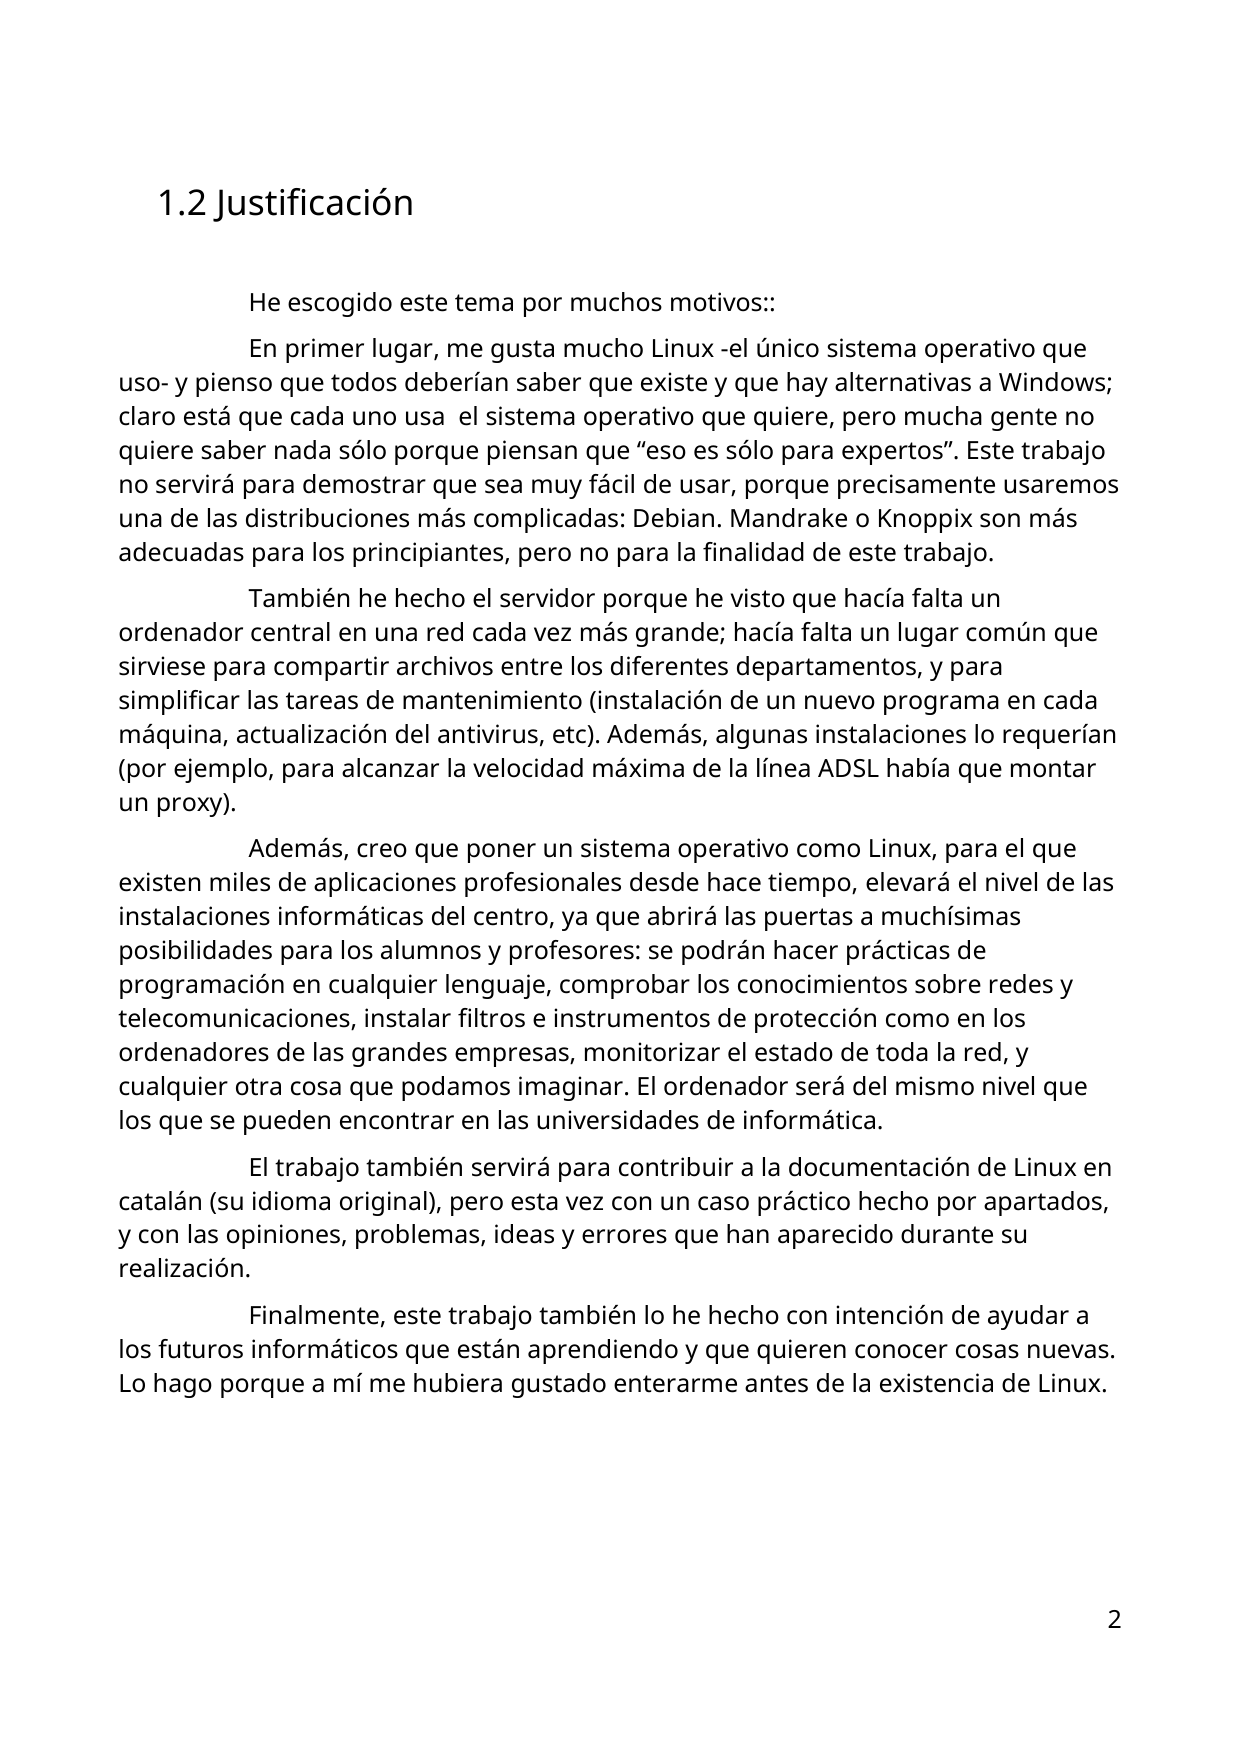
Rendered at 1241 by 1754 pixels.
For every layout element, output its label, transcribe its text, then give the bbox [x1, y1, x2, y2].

text El trabajo también servirá para contribuir a la documentación de Linux en catalán (su idioma original), pero esta vez con un caso práctico hecho por apartados, y con las opiniones, problemas, ideas y errores que han aparecido durante su realización. [118, 1149, 1122, 1285]
text Además, creo que poner un sistema operativo como Linux, para el que existen miles de aplicaciones profesionales desde hace tiempo, elevará el nivel de las instalaciones informáticas del centro, ya que abrirá las puertas a muchísimas posibilidades para los alumnos y profesores: se podrán hacer prácticas de programación en cualquier lenguaje, comprobar los conocimientos sobre redes y telecomunicaciones, instalar filtros e instrumentos de protección como en los ordenadores de las grandes empresas, monitorizar el estado de toda la red, y cualquier otra cosa que podamos imaginar. El ordenador será del mismo nivel que los que se pueden encontrar en las universidades de informática. [118, 831, 1122, 1137]
text También he hecho el servidor porque he visto que hacía falta un ordenador central en una red cada vez más grande; hacía falta un lugar común que sirviese para compartir archivos entre los diferentes departamentos, y para simplificar las tareas de mantenimiento (instalación de un nuevo programa en cada máquina, actualización del antivirus, etc). Además, algunas instalaciones lo requerían (por ejemplo, para alcanzar la velocidad máxima de la línea ADSL había que montar un proxy). [118, 581, 1122, 819]
text He escogido este tema por muchos motivos:: [118, 284, 1122, 318]
subtitle Justificación [148, 177, 1122, 226]
text En primer lugar, me gusta mucho Linux -el único sistema operativo que uso- y pienso que todos deberían saber que existe y que hay alternativas a Windows; claro está que cada uno usa el sistema operativo que quiere, pero mucha gente no quiere saber nada sólo porque piensan que “eso es sólo para expertos”. Este trabajo no servirá para demostrar que sea muy fácil de usar, porque precisamente usaremos una de las distribuciones más complicadas: Debian. Mandrake o Knoppix son más adecuadas para los principiantes, pero no para la finalidad de este trabajo. [118, 331, 1122, 569]
text Finalmente, este trabajo también lo he hecho con intención de ayudar a los futuros informáticos que están aprendiendo y que quieren conocer cosas nuevas. Lo hago porque a mí me hubiera gustado enterarme antes de la existencia de Linux. [118, 1298, 1122, 1400]
